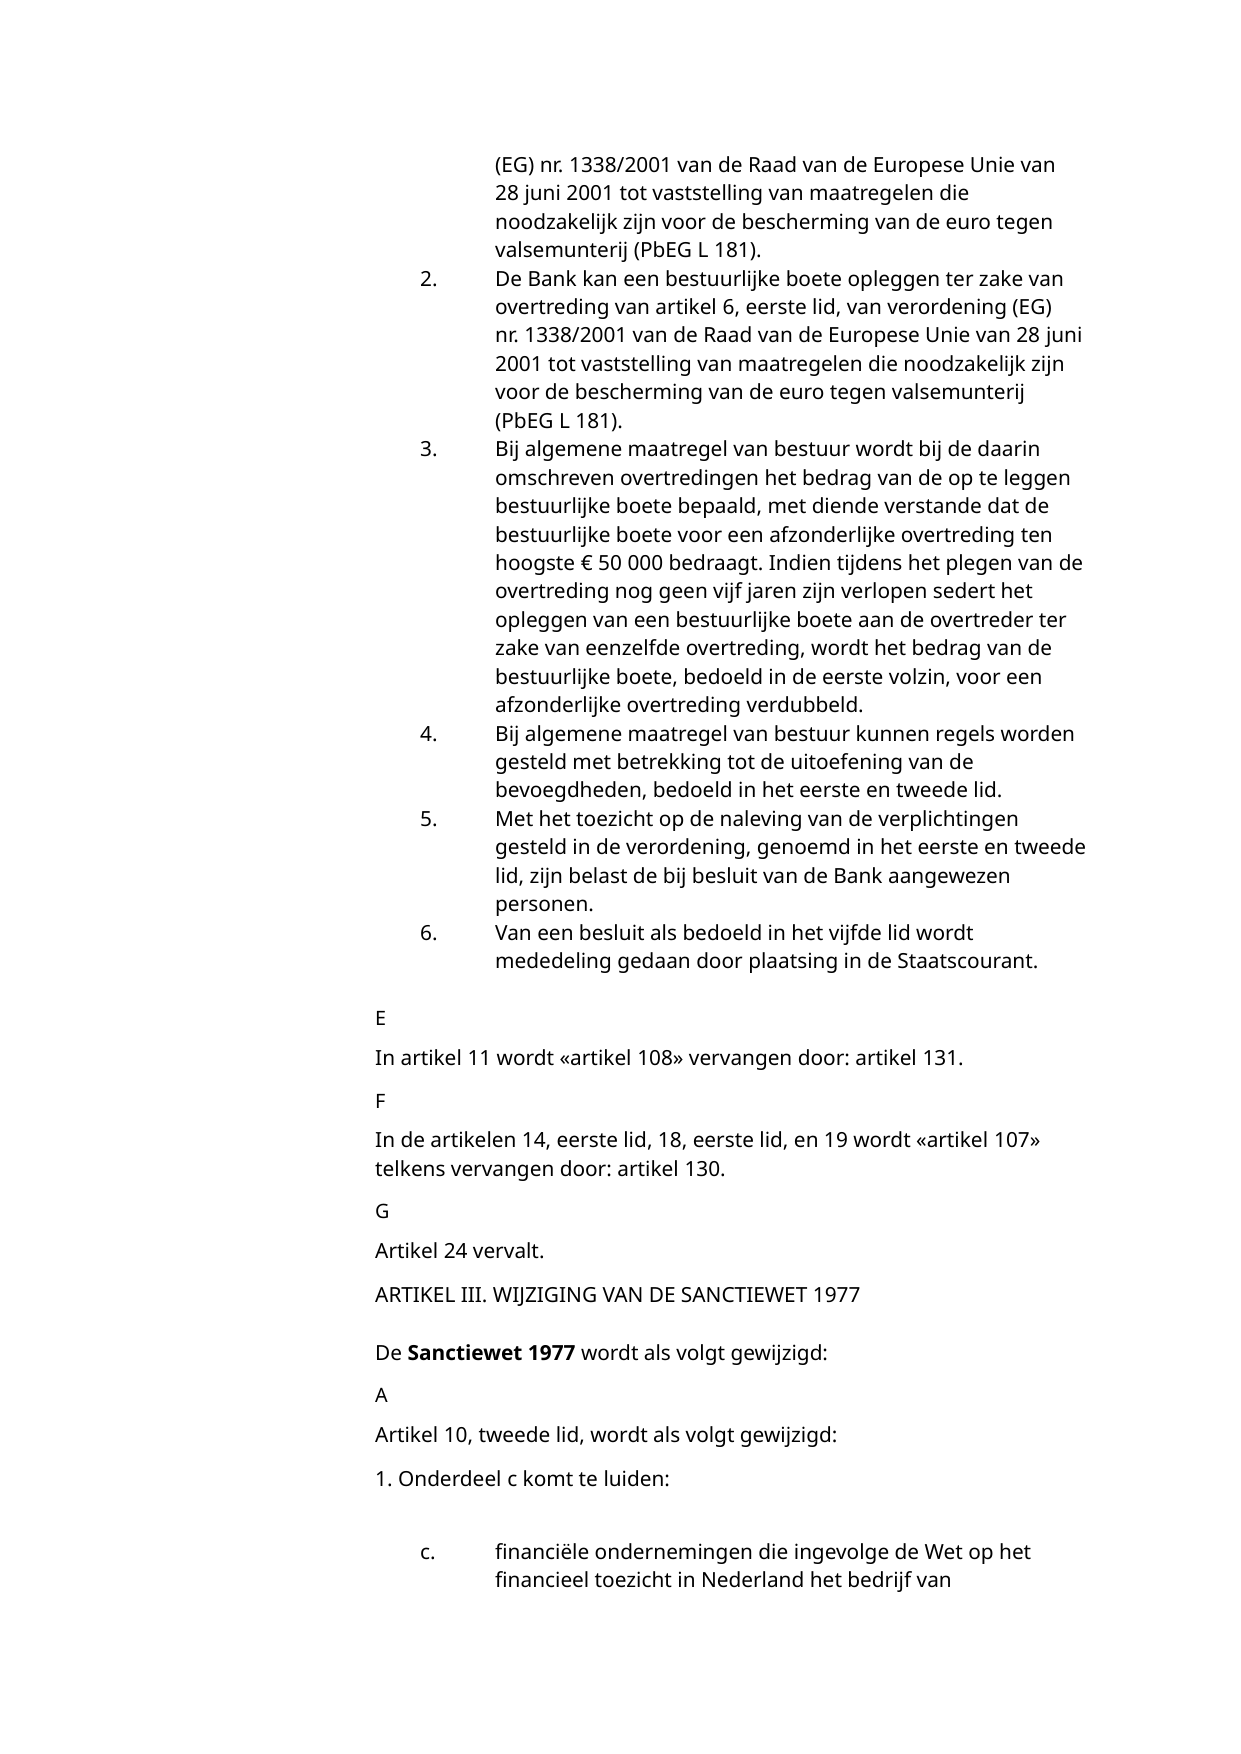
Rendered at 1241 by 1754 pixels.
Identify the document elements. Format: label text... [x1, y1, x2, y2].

text In de artikelen 14, eerste lid, 18, eerste lid, en 19 wordt «artikel 107» telkens vervangen door: artikel 130. [375, 1126, 1090, 1182]
text G [375, 1197, 1090, 1224]
list Bij algemene maatregel van bestuur wordt bij de daarin omschreven overtredingen het bedrag van de op te leggen bestuurlijke boete bepaald, met diende verstande dat de bestuurlijke boete voor een afzonderlijke overtreding ten hoogste € 50 000 bedraagt. Indien tijdens het plegen van de overtreding nog geen vijf jaren zijn verlopen sedert het opleggen van een bestuurlijke boete aan de overtreder ter zake van eenzelfde overtreding, wordt het bedrag van de bestuurlijke boete, bedoeld in de eerste volzin, voor een afzonderlijke overtreding verdubbeld. [420, 434, 1090, 719]
text A [375, 1382, 1090, 1408]
subtitle ARTIKEL III. WIJZIGING VAN DE SANCTIEWET 1977 [375, 1280, 1090, 1308]
list Met het toezicht op de naleving van de verplichtingen gesteld in de verordening, genoemd in het eerste en tweede lid, zijn belast de bij besluit van de Bank aangewezen personen. [420, 804, 1090, 918]
list Bij algemene maatregel van bestuur kunnen regels worden gesteld met betrekking tot de uitoefening van de bevoegdheden, bedoeld in het eerste en tweede lid. [420, 719, 1090, 804]
text Artikel 24 vervalt. [375, 1236, 1090, 1265]
text Artikel 10, tweede lid, wordt als volgt gewijzigd: [375, 1420, 1090, 1449]
list De Bank kan een bestuurlijke boete opleggen ter zake van overtreding van artikel 6, eerste lid, van verordening (EG) nr. 1338/2001 van de Raad van de Europese Unie van 28 juni 2001 tot vaststelling van maatregelen die noodzakelijk zijn voor de bescherming van de euro tegen valsemunterij (PbEG L 181). [420, 264, 1090, 434]
list (EG) nr. 1338/2001 van de Raad van de Europese Unie van 28 juni 2001 tot vaststelling van maatregelen die noodzakelijk zijn voor de bescherming van de euro tegen valsemunterij (PbEG L 181). [420, 150, 1090, 264]
list financiële ondernemingen die ingevolge de Wet op het financieel toezicht in Nederland het bedrijf van [420, 1537, 1090, 1594]
text In artikel 11 wordt «artikel 108» vervangen door: artikel 131. [375, 1043, 1090, 1072]
text E [375, 1005, 1090, 1032]
list Van een besluit als bedoeld in het vijfde lid wordt mededeling gedaan door plaatsing in de Staatscourant. [420, 918, 1090, 975]
text De Sanctiewet 1977 wordt als volgt gewijzigd: [375, 1338, 1090, 1367]
text F [375, 1087, 1090, 1114]
text 1. Onderdeel c komt te luiden: [375, 1464, 1090, 1492]
